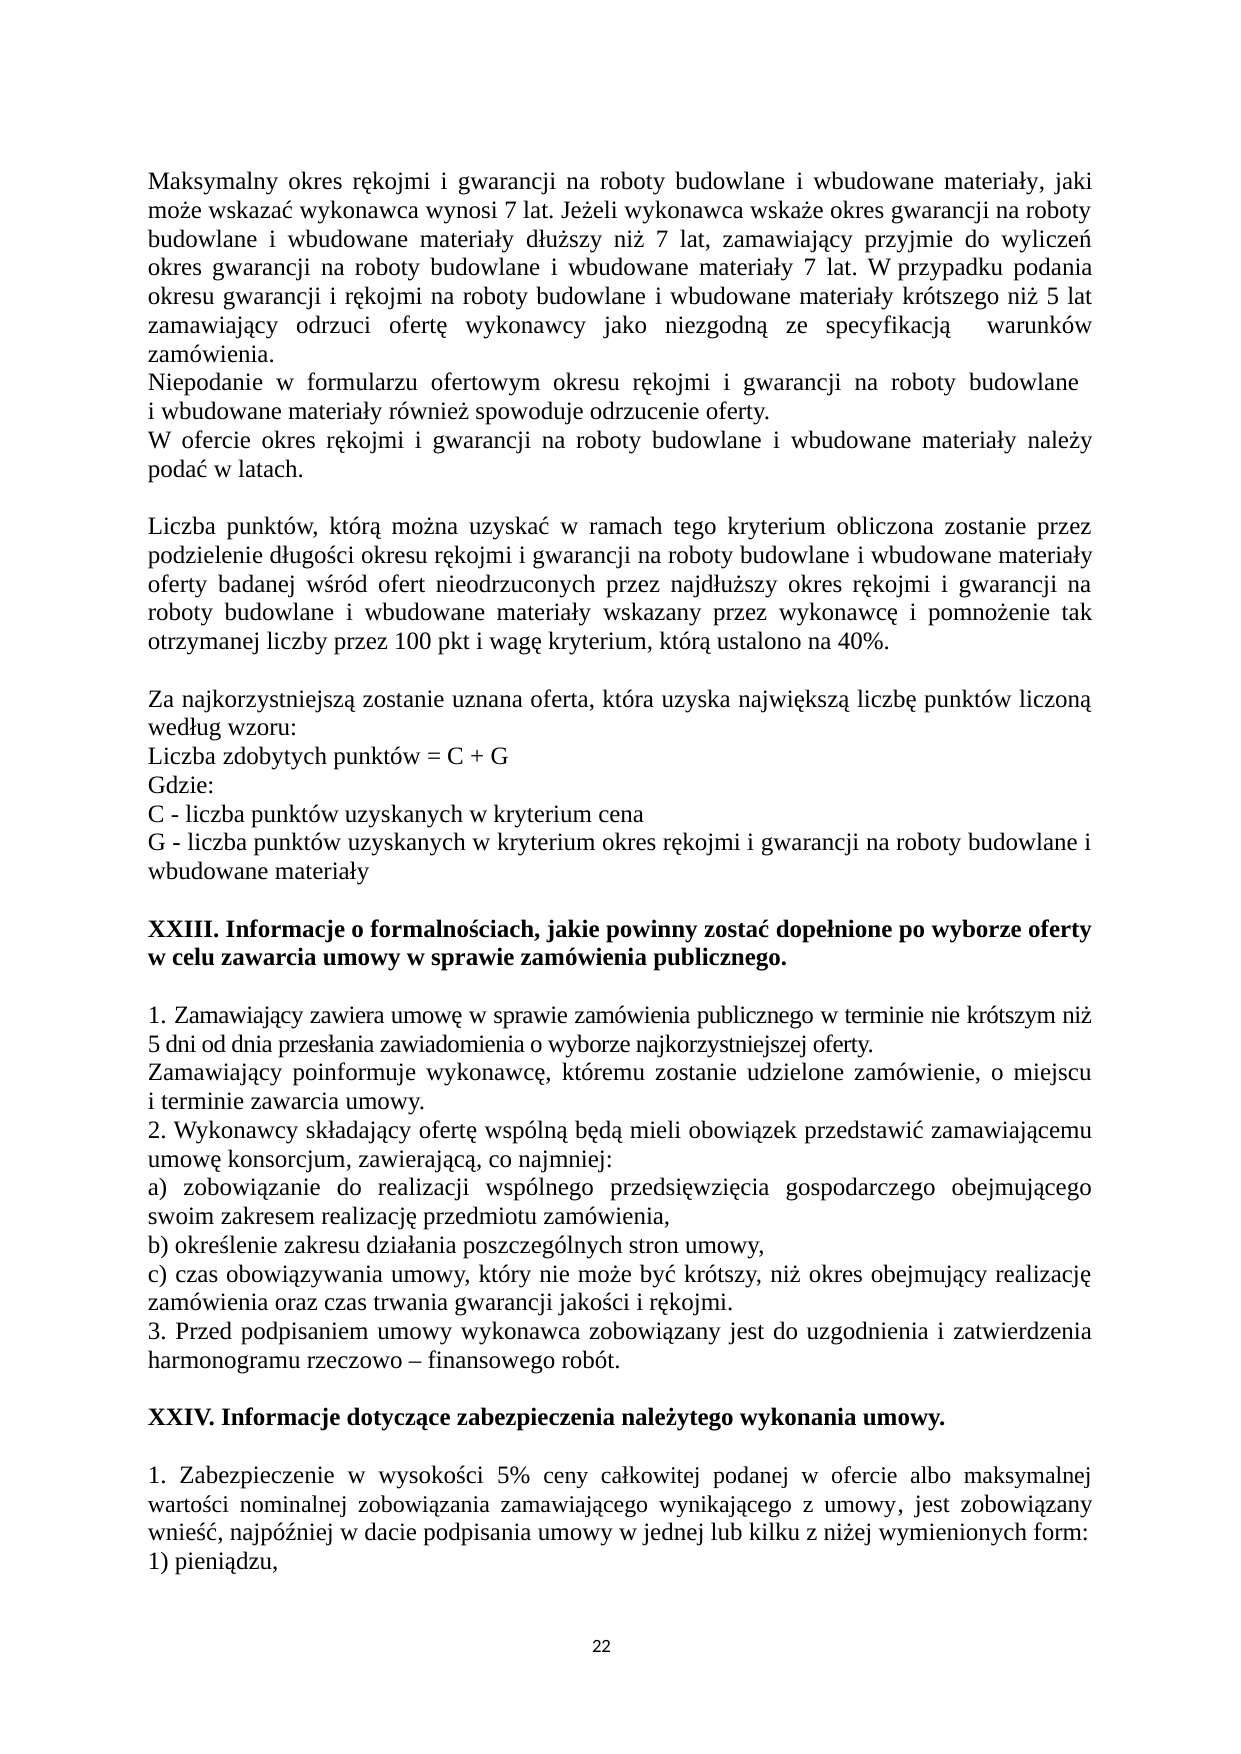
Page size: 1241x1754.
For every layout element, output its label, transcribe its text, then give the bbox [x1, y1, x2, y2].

text XXIV. Informacje dotyczące zabezpieczenia należytego wykonania umowy. [148, 1402, 1093, 1431]
text a) zobowiązanie do realizacji wspólnego przedsięwzięcia gospodarczego obejmującego swoim zakresem realizację przedmiotu zamówienia, [148, 1172, 1093, 1230]
text Maksymalny okres rękojmi i gwarancji na roboty budowlane i wbudowane materiały, jaki może wskazać wykonawca wynosi 7 lat. Jeżeli wykonawca wskaże okres gwarancji na roboty budowlane i wbudowane materiały dłuższy niż 7 lat, zamawiający przyjmie do wyliczeń okres gwarancji na roboty budowlane i wbudowane materiały 7 lat. W przypadku podania okresu gwarancji i rękojmi na roboty budowlane i wbudowane materiały krótszego niż 5 lat zamawiający odrzuci ofertę wykonawcy jako niezgodną ze specyfikacją warunków zamówienia. [148, 166, 1093, 367]
text Zamawiający poinformuje wykonawcę, któremu zostanie udzielone zamówienie, o miejscu i terminie zawarcia umowy. [148, 1057, 1093, 1115]
text b) określenie zakresu działania poszczególnych stron umowy, [148, 1230, 1093, 1259]
text XXIII. Informacje o formalnościach, jakie powinny zostać dopełnione po wyborze oferty w celu zawarcia umowy w sprawie zamówienia publicznego. [148, 914, 1093, 971]
text Liczba punktów, którą można uzyskać w ramach tego kryterium obliczona zostanie przez podzielenie długości okresu rękojmi i gwarancji na roboty budowlane i wbudowane materiały oferty badanej wśród ofert nieodrzuconych przez najdłuższy okres rękojmi i gwarancji na roboty budowlane i wbudowane materiały wskazany przez wykonawcę i pomnożenie tak otrzymanej liczby przez 100 pkt i wagę kryterium, którą ustalono na 40%. [148, 511, 1093, 655]
text W ofercie okres rękojmi i gwarancji na roboty budowlane i wbudowane materiały należy podać w latach. [148, 425, 1093, 482]
text 1) pieniądzu, [148, 1546, 1093, 1575]
text 3. Przed podpisaniem umowy wykonawca zobowiązany jest do uzgodnienia i zatwierdzenia harmonogramu rzeczowo – finansowego robót. [148, 1316, 1093, 1374]
text 1. Zamawiający zawiera umowę w sprawie zamówienia publicznego w terminie nie krótszym niż 5 dni od dnia przesłania zawiadomienia o wyborze najkorzystniejszej oferty. [148, 1000, 1093, 1057]
text Gdzie: [148, 770, 1093, 799]
text Liczba zdobytych punktów = C + G [148, 741, 1093, 770]
text 1. Zabezpieczenie w wysokości 5% ceny całkowitej podanej w ofercie albo maksymalnej wartości nominalnej zobowiązania zamawiającego wynikającego z umowy, jest zobowiązany wnieść, najpóźniej w dacie podpisania umowy w jednej lub kilku z niżej wymienionych form: [148, 1460, 1093, 1546]
text 2. Wykonawcy składający ofertę wspólną będą mieli obowiązek przedstawić zamawiającemu umowę konsorcjum, zawierającą, co najmniej: [148, 1115, 1093, 1172]
text Za najkorzystniejszą zostanie uznana oferta, która uzyska największą liczbę punktów liczoną według wzoru: [148, 684, 1093, 741]
text c) czas obowiązywania umowy, który nie może być krótszy, niż okres obejmujący realizację zamówienia oraz czas trwania gwarancji jakości i rękojmi. [148, 1259, 1093, 1316]
text G - liczba punktów uzyskanych w kryterium okres rękojmi i gwarancji na roboty budowlane i wbudowane materiały [148, 827, 1093, 885]
text Niepodanie w formularzu ofertowym okresu rękojmi i gwarancji na roboty budowlane i wbudowane materiały również spowoduje odrzucenie oferty. [148, 367, 1093, 425]
text C - liczba punktów uzyskanych w kryterium cena [148, 799, 1093, 827]
